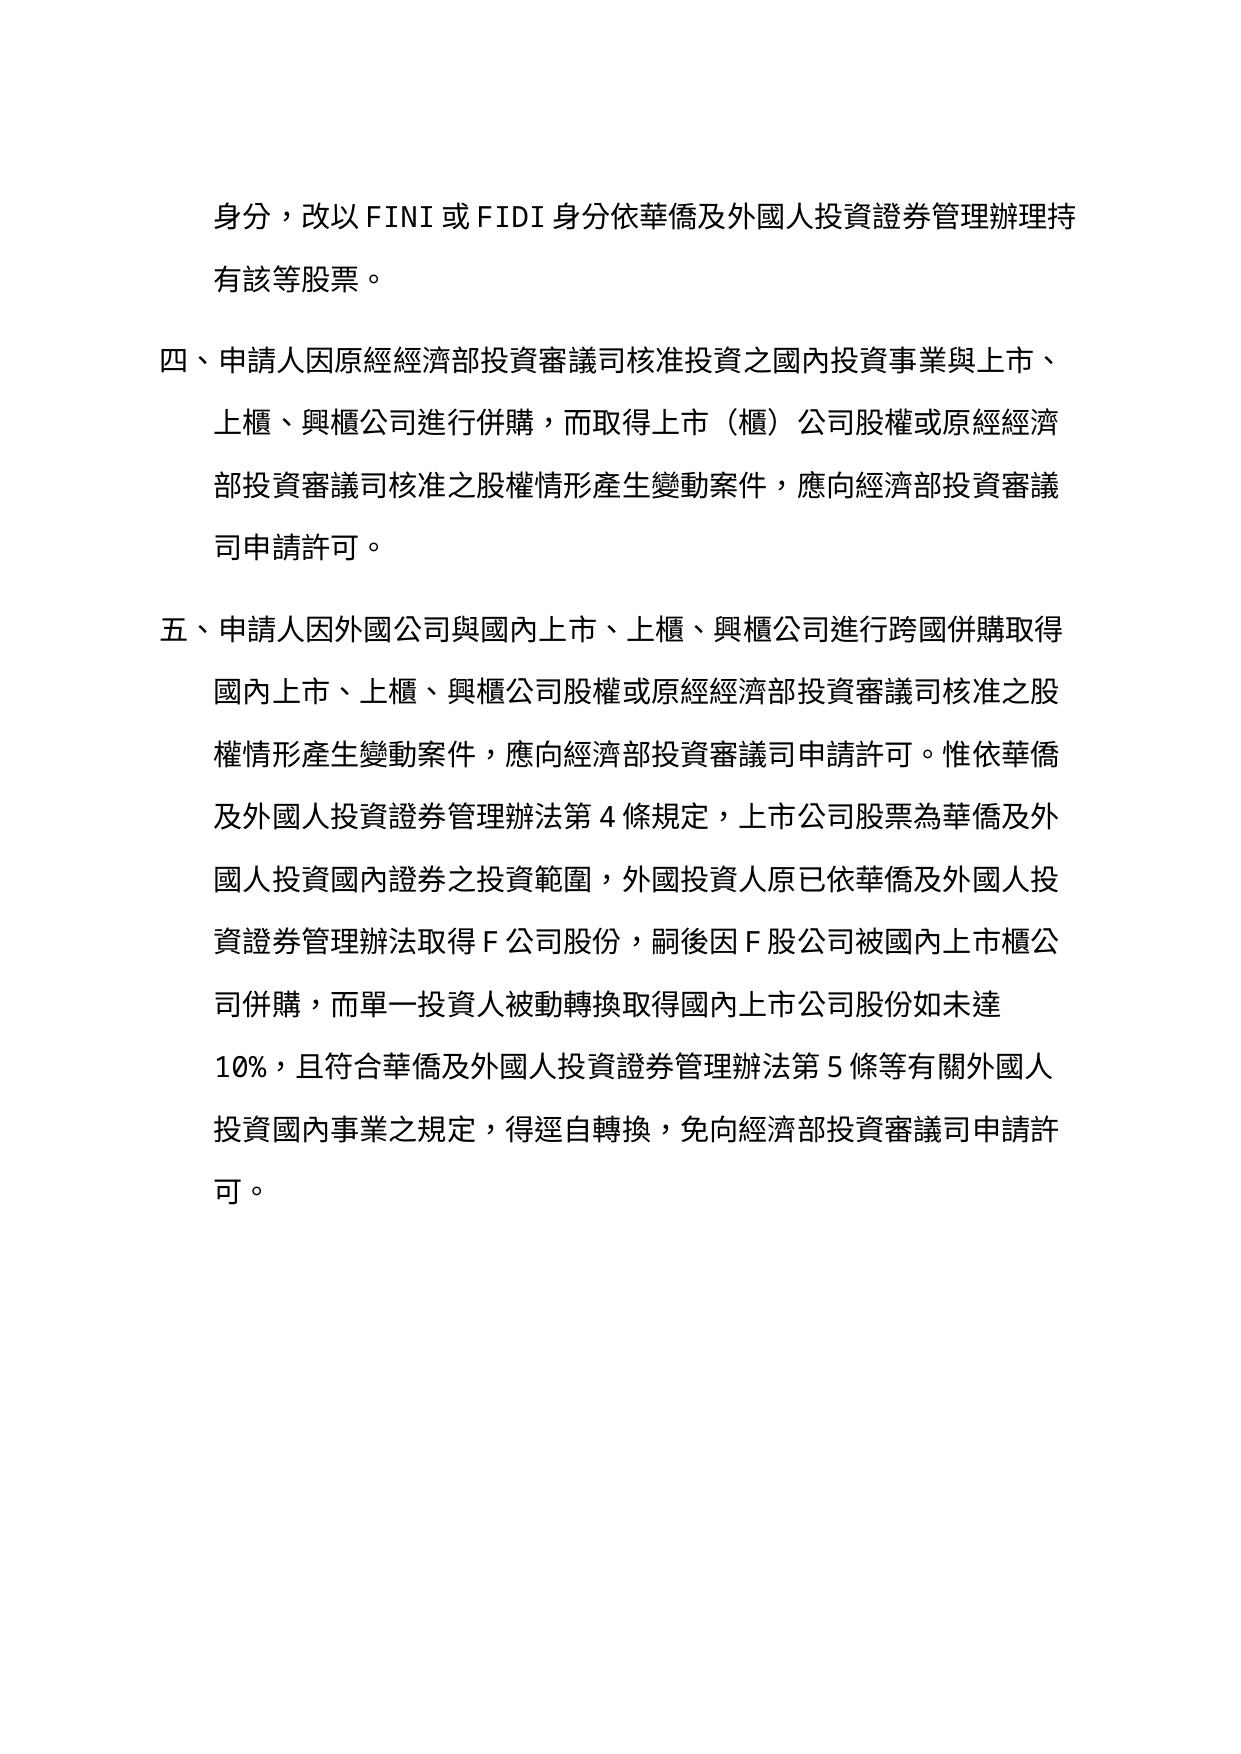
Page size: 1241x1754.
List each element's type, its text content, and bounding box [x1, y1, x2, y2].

text 四、申請人因原經經濟部投資審議司核准投資之國內投資事業與上市、上櫃、興櫃公司進行併購，而取得上市（櫃）公司股權或原經經濟部投資審議司核准之股權情形產生變動案件，應向經濟部投資審議司申請許可。 [159, 317, 1081, 567]
text 三、原經濟部投資審議司受理外國人投資國內非上市、上櫃或興櫃公司，嗣後該國內公司登錄為上市、上櫃或興櫃公司，投資人得申請變更身分，改以FINI或FIDI身分依華僑及外國人投資證券管理辦理持有該等股票。 [159, 173, 1081, 298]
text 五、申請人因外國公司與國內上市、上櫃、興櫃公司進行跨國併購取得國內上市、上櫃、興櫃公司股權或原經經濟部投資審議司核准之股權情形產生變動案件，應向經濟部投資審議司申請許可。惟依華僑及外國人投資證券管理辦法第4條規定，上市公司股票為華僑及外國人投資國內證券之投資範圍，外國投資人原已依華僑及外國人投資證券管理辦法取得F公司股份，嗣後因F股公司被國內上市櫃公司併購，而單一投資人被動轉換取得國內上市公司股份如未達10%，且符合華僑及外國人投資證券管理辦法第5條等有關外國人投資國內事業之規定，得逕自轉換，免向經濟部投資審議司申請許可。 [159, 586, 1081, 1211]
